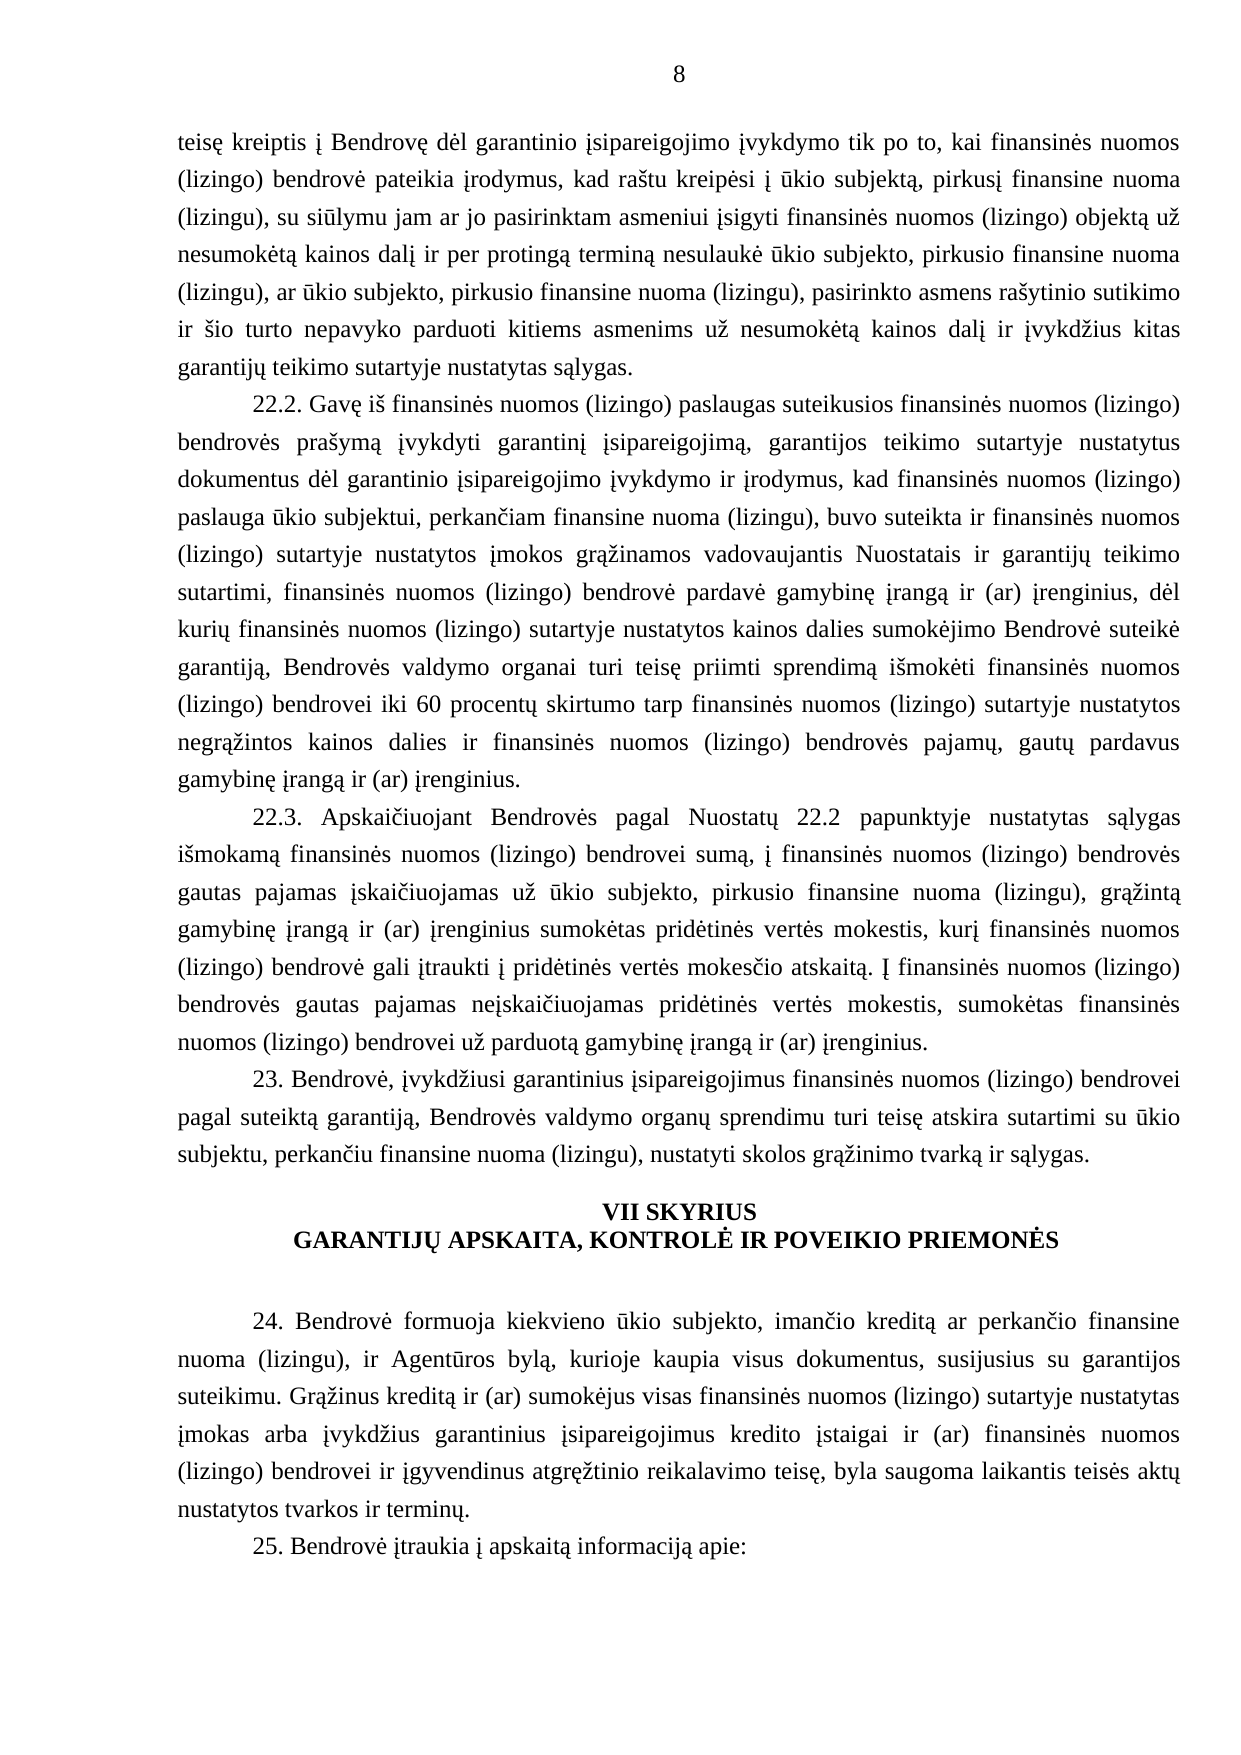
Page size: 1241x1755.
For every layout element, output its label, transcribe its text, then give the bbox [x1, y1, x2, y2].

text 22.3. Apskaičiuojant Bendrovės pagal Nuostatų 22.2 papunktyje nustatytas sąlygas išmokamą finansinės nuomos (lizingo) bendrovei sumą, į finansinės nuomos (lizingo) bendrovės gautas pajamas įskaičiuojamas už ūkio subjekto, pirkusio finansine nuoma (lizingu), grąžintą gamybinę įrangą ir (ar) įrenginius sumokėtas pridėtinės vertės mokestis, kurį finansinės nuomos (lizingo) bendrovė gali įtraukti į pridėtinės vertės mokesčio atskaitą. Į finansinės nuomos (lizingo) bendrovės gautas pajamas neįskaičiuojamas pridėtinės vertės mokestis, sumokėtas finansinės nuomos (lizingo) bendrovei už parduotą gamybinę įrangą ir (ar) įrenginius. [177, 793, 1181, 1056]
text GARANTIJŲ APSKAITA, KONTROLĖ IR POVEIKIO PRIEMONĖS [177, 1226, 1181, 1254]
text 25. Bendrovė įtraukia į apskaitą informaciją apie: [177, 1522, 1181, 1560]
text teisę kreiptis į Bendrovę dėl garantinio įsipareigojimo įvykdymo tik po to, kai finansinės nuomos (lizingo) bendrovė pateikia įrodymus, kad raštu kreipėsi į ūkio subjektą, pirkusį finansine nuoma (lizingu), su siūlymu jam ar jo pasirinktam asmeniui įsigyti finansinės nuomos (lizingo) objektą už nesumokėtą kainos dalį ir per protingą terminą nesulaukė ūkio subjekto, pirkusio finansine nuoma (lizingu), ar ūkio subjekto, pirkusio finansine nuoma (lizingu), pasirinkto asmens rašytinio sutikimo ir šio turto nepavyko parduoti kitiems asmenims už nesumokėtą kainos dalį ir įvykdžius kitas garantijų teikimo sutartyje nustatytas sąlygas. [177, 118, 1181, 381]
text 23. Bendrovė, įvykdžiusi garantinius įsipareigojimus finansinės nuomos (lizingo) bendrovei pagal suteiktą garantiją, Bendrovės valdymo organų sprendimu turi teisę atskira sutartimi su ūkio subjektu, perkančiu finansine nuoma (lizingu), nustatyti skolos grąžinimo tvarką ir sąlygas. [177, 1056, 1181, 1168]
text 22.2. Gavę iš finansinės nuomos (lizingo) paslaugas suteikusios finansinės nuomos (lizingo) bendrovės prašymą įvykdyti garantinį įsipareigojimą, garantijos teikimo sutartyje nustatytus dokumentus dėl garantinio įsipareigojimo įvykdymo ir įrodymus, kad finansinės nuomos (lizingo) paslauga ūkio subjektui, perkančiam finansine nuoma (lizingu), buvo suteikta ir finansinės nuomos (lizingo) sutartyje nustatytos įmokos grąžinamos vadovaujantis Nuostatais ir garantijų teikimo sutartimi, finansinės nuomos (lizingo) bendrovė pardavė gamybinę įrangą ir (ar) įrenginius, dėl kurių finansinės nuomos (lizingo) sutartyje nustatytos kainos dalies sumokėjimo Bendrovė suteikė garantiją, Bendrovės valdymo organai turi teisę priimti sprendimą išmokėti finansinės nuomos (lizingo) bendrovei iki 60 procentų skirtumo tarp finansinės nuomos (lizingo) sutartyje nustatytos negrąžintos kainos dalies ir finansinės nuomos (lizingo) bendrovės pajamų, gautų pardavus gamybinę įrangą ir (ar) įrenginius. [177, 381, 1181, 793]
text 24. Bendrovė formuoja kiekvieno ūkio subjekto, imančio kreditą ar perkančio finansine nuoma (lizingu), ir Agentūros bylą, kurioje kaupia visus dokumentus, susijusius su garantijos suteikimu. Grąžinus kreditą ir (ar) sumokėjus visas finansinės nuomos (lizingo) sutartyje nustatytas įmokas arba įvykdžius garantinius įsipareigojimus kredito įstaigai ir (ar) finansinės nuomos (lizingo) bendrovei ir įgyvendinus atgręžtinio reikalavimo teisę, byla saugoma laikantis teisės aktų nustatytos tvarkos ir terminų. [177, 1297, 1181, 1522]
text VII SKYRIUS [177, 1197, 1181, 1226]
